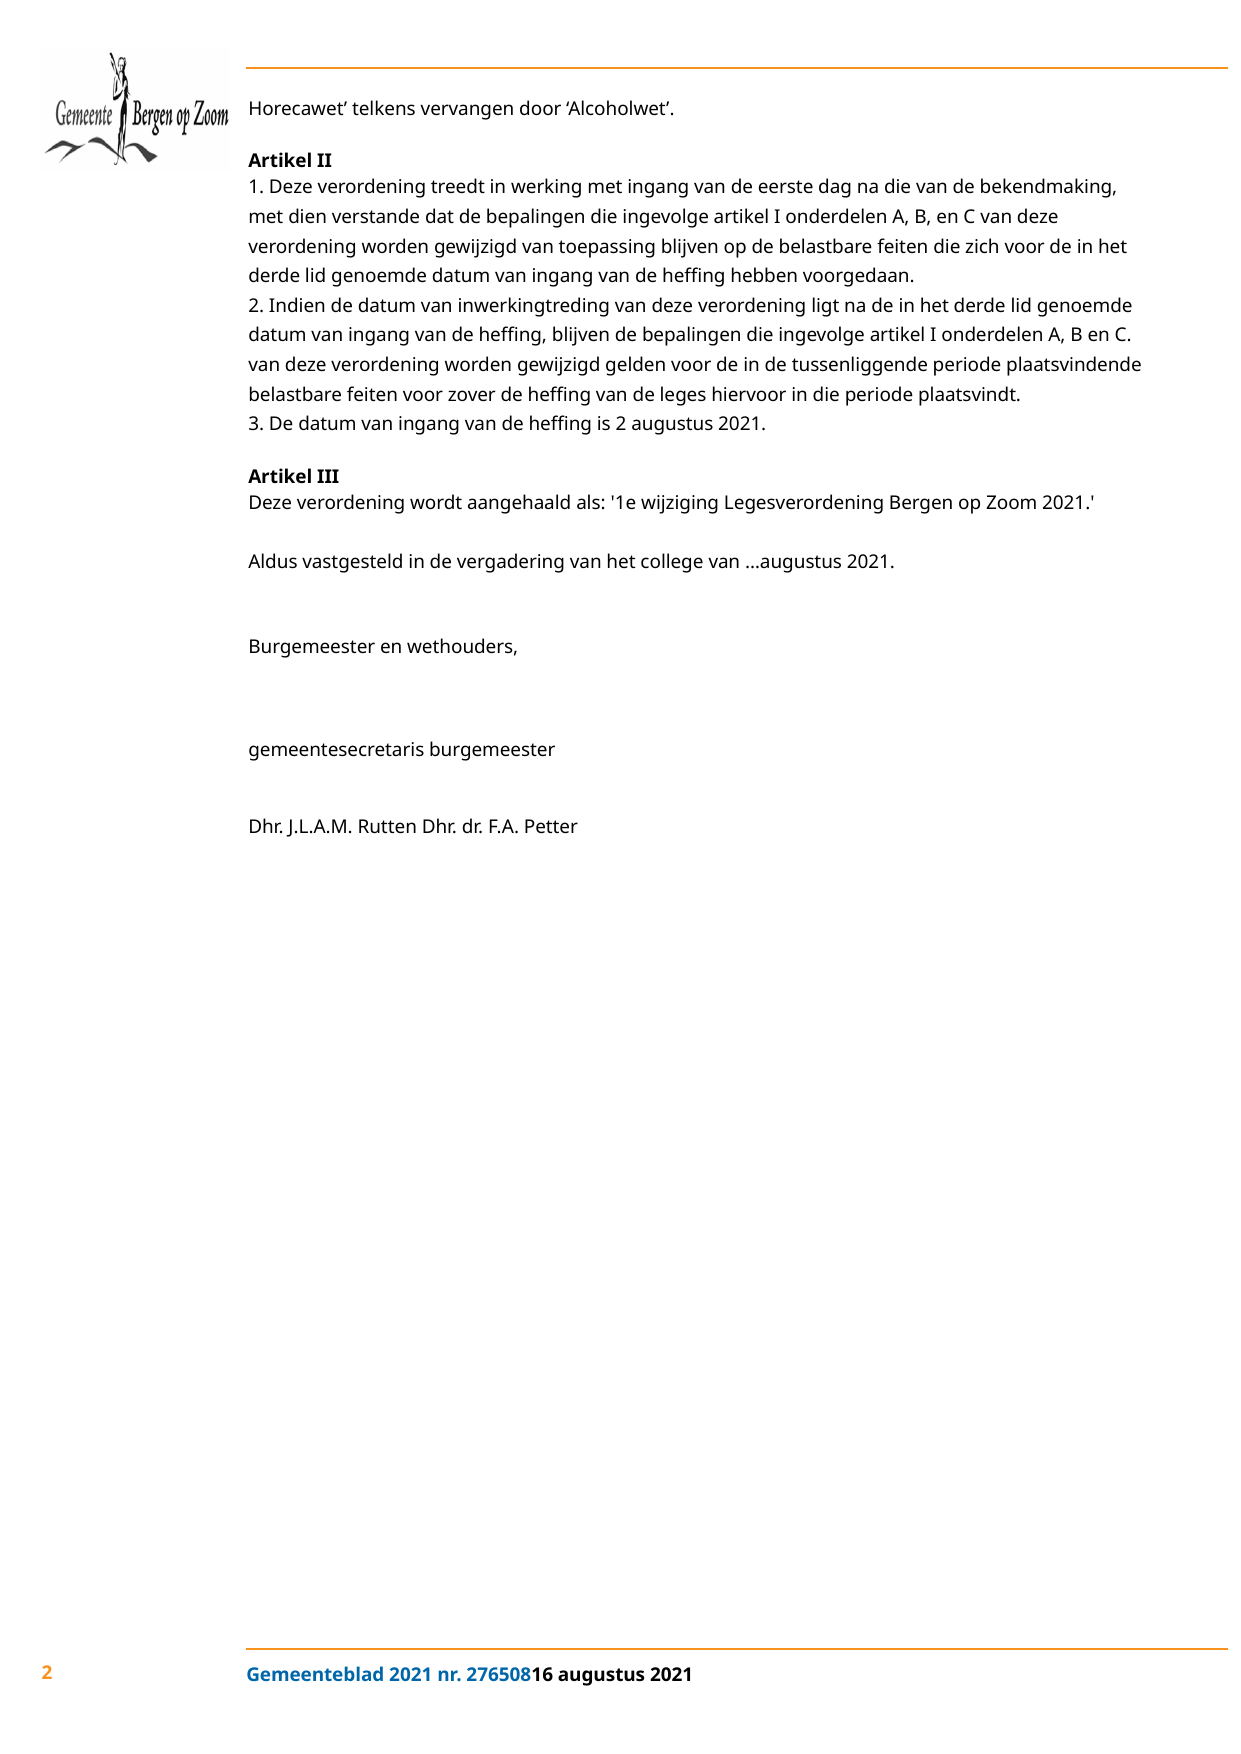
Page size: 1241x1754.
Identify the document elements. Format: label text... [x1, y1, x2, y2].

text 2. Indien de datum van inwerkingtreding van deze verordening ligt na de in het derde lid genoemde datum van ingang van de heffing, blijven de bepalingen die ingevolge artikel I onderdelen A, B en C. van deze verordening worden gewijzigd gelden voor de in de tussenliggende periode plaatsvindende belastbare feiten voor zover de heffing van de leges hiervoor in die periode plaatsvindt. [248, 292, 1152, 406]
picture [41, 47, 231, 172]
text Artikel III [248, 461, 1152, 489]
text Horecawet’ telkens vervangen door ‘Alcoholwet’. [248, 95, 1152, 121]
text Burgemeester en wethouders, [248, 633, 1152, 659]
text Artikel II [248, 145, 1152, 174]
text Deze verordening wordt aangehaald als: '1e wijziging Legesverordening Bergen op Zoom 2021.' [248, 489, 1152, 515]
text Dhr. J.L.A.M. Rutten Dhr. dr. F.A. Petter [248, 813, 1152, 839]
text gemeentesecretaris burgemeester [248, 736, 1152, 762]
text 1. Deze verordening treedt in werking met ingang van de eerste dag na die van de bekendmaking, met dien verstande dat de bepalingen die ingevolge artikel I onderdelen A, B, en C van deze verordening worden gewijzigd van toepassing blijven op de belastbare feiten die zich voor de in het derde lid genoemde datum van ingang van de heffing hebben voorgedaan. [248, 174, 1152, 288]
text Aldus vastgesteld in de vergadering van het college van …augustus 2021. [248, 548, 1152, 574]
text 3. De datum van ingang van de heffing is 2 augustus 2021. [248, 410, 1152, 436]
